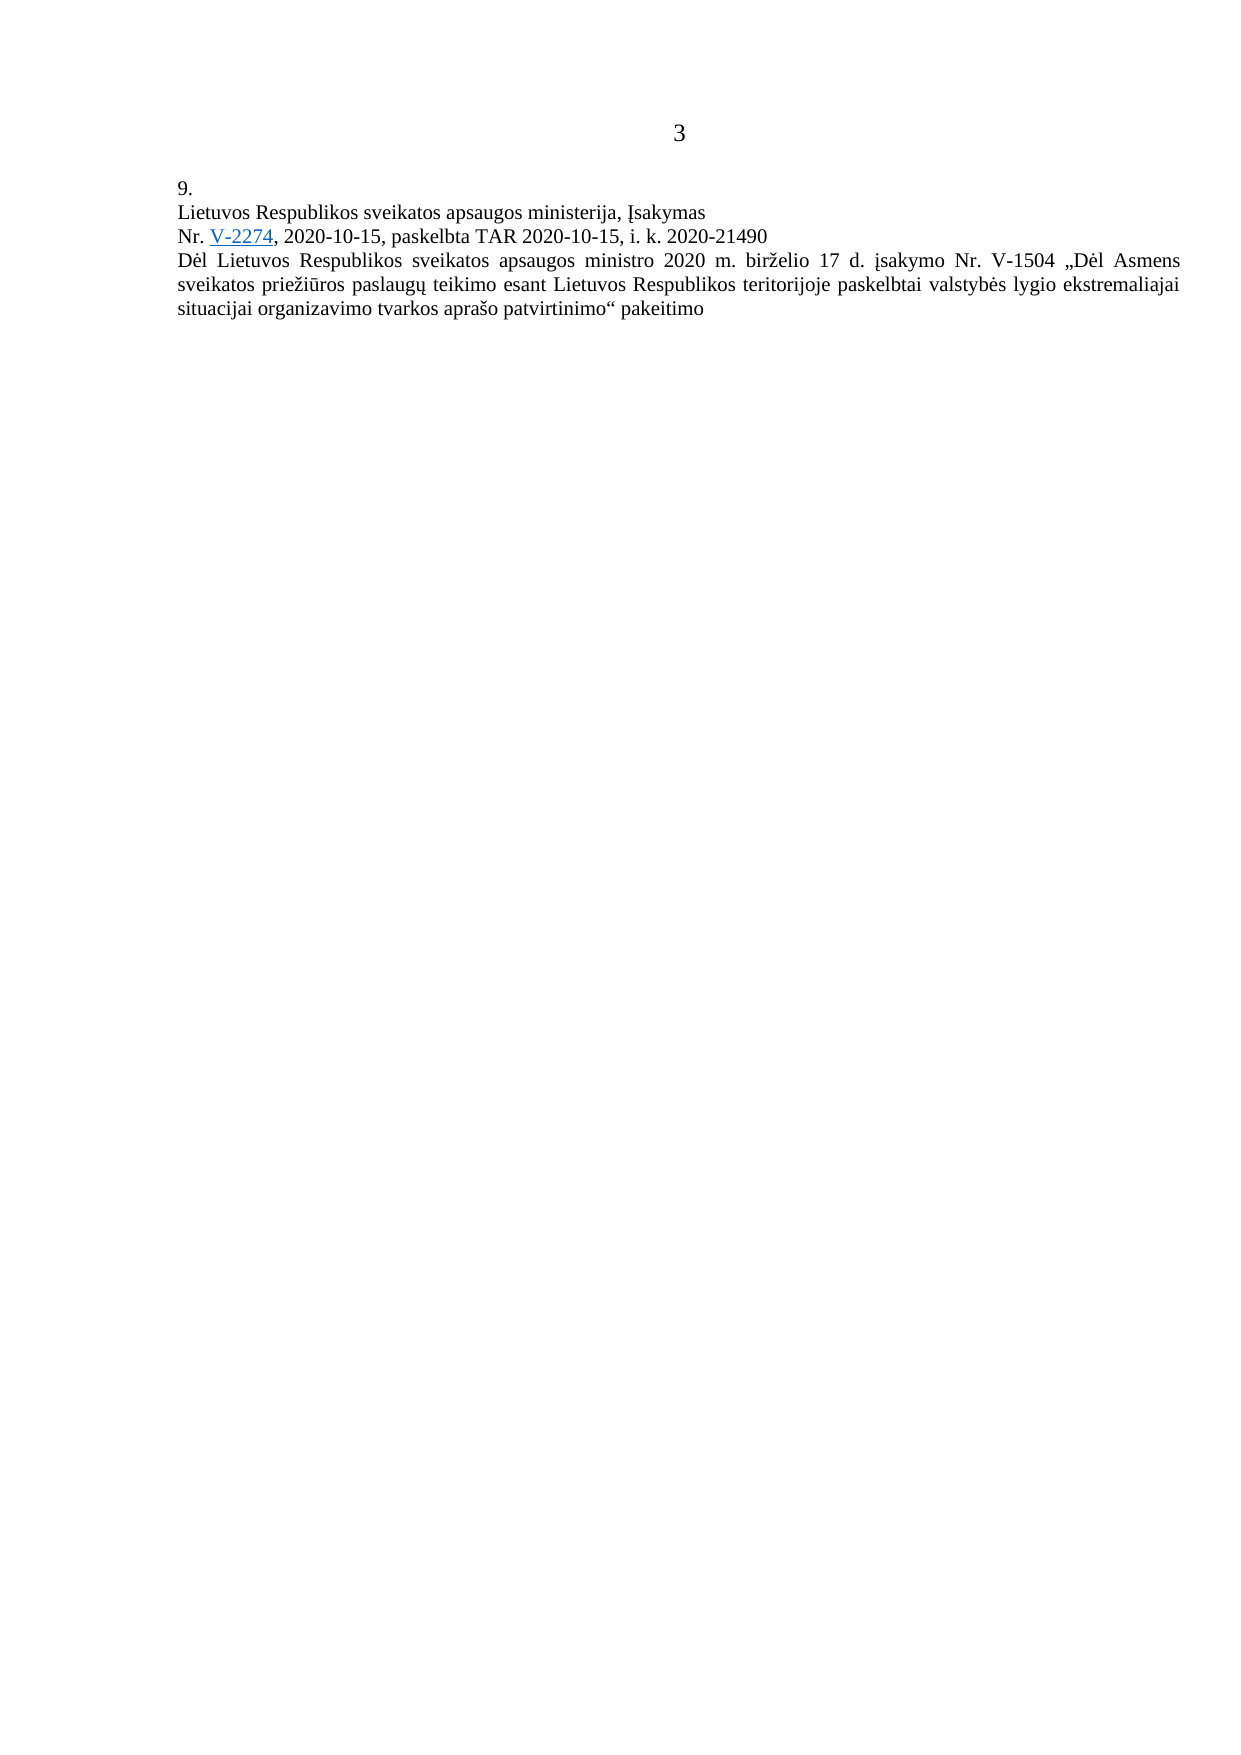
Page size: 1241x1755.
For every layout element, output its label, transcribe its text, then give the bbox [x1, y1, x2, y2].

text Lietuvos Respublikos sveikatos apsaugos ministerija, Įsakymas [177, 200, 1181, 224]
text Dėl Lietuvos Respublikos sveikatos apsaugos ministro 2020 m. birželio 17 d. įsakymo Nr. V-1504 „Dėl Asmens sveikatos priežiūros paslaugų teikimo esant Lietuvos Respublikos teritorijoje paskelbtai valstybės lygio ekstremaliajai situacijai organizavimo tvarkos aprašo patvirtinimo“ pakeitimo [177, 248, 1181, 320]
text Nr. V-2274, 2020-10-15, paskelbta TAR 2020-10-15, i. k. 2020-21490 [177, 224, 1181, 248]
text 9. [177, 176, 1181, 200]
